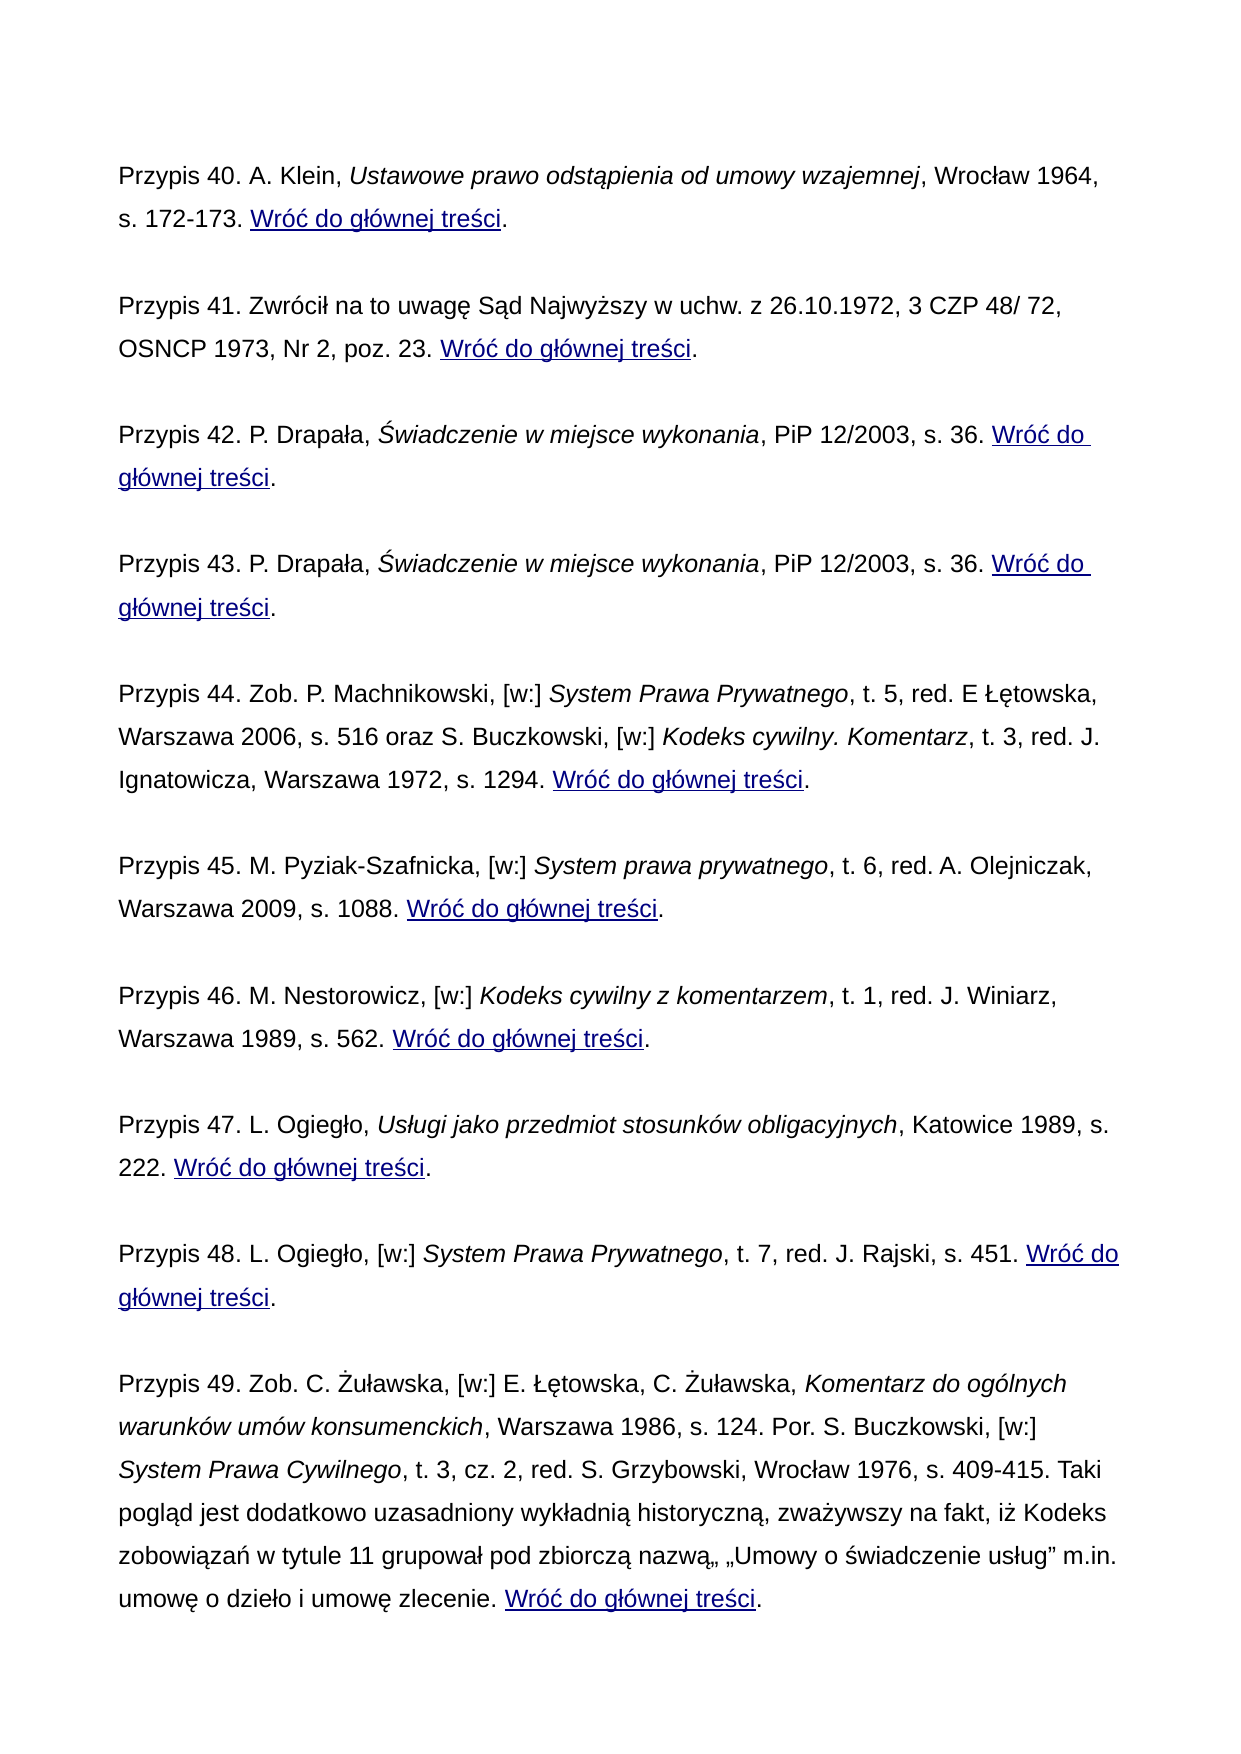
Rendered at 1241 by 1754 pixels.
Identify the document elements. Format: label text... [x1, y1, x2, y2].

text Przypis 45. M. Pyziak-Szafnicka, [w:] System prawa prywatnego, t. 6, red. A. Olejniczak, Warszawa 2009, s. 1088. Wróć do głównej treści. [118, 851, 1122, 923]
text Przypis 47. L. Ogiegło, Usługi jako przedmiot stosunków obligacyjnych, Katowice 1989, s. 222. Wróć do głównej treści. [118, 1110, 1122, 1182]
text Przypis 44. Zob. P. Machnikowski, [w:] System Prawa Prywatnego, t. 5, red. E Łętowska, Warszawa 2006, s. 516 oraz S. Buczkowski, [w:] Kodeks cywilny. Komentarz, t. 3, red. J. Ignatowicza, Warszawa 1972, s. 1294. Wróć do głównej treści. [118, 679, 1122, 794]
text Przypis 42. P. Drapała, Świadczenie w miejsce wykonania, PiP 12/2003, s. 36. Wróć do głównej treści. [118, 420, 1122, 492]
text Przypis 46. M. Nestorowicz, [w:] Kodeks cywilny z komentarzem, t. 1, red. J. Winiarz, Warszawa 1989, s. 562. Wróć do głównej treści. [118, 981, 1122, 1052]
text Przypis 40. A. Klein, Ustawowe prawo odstąpienia od umowy wzajemnej, Wrocław 1964, s. 172-173. Wróć do głównej treści. [118, 161, 1122, 233]
text Przypis 48. L. Ogiegło, [w:] System Prawa Prywatnego, t. 7, red. J. Rajski, s. 451. Wróć do głównej treści. [118, 1239, 1122, 1311]
text Przypis 41. Zwrócił na to uwagę Sąd Najwyższy w uchw. z 26.10.1972, 3 CZP 48/ 72, OSNCP 1973, Nr 2, poz. 23. Wróć do głównej treści. [118, 291, 1122, 362]
text Przypis 49. Zob. C. Żuławska, [w:] E. Łętowska, C. Żuławska, Komentarz do ogólnych warunków umów konsumenckich, Warszawa 1986, s. 124. Por. S. Buczkowski, [w:] System Prawa Cywilnego, t. 3, cz. 2, red. S. Grzybowski, Wrocław 1976, s. 409-415. Taki pogląd jest dodatkowo uzasadniony wykładnią historyczną, zważywszy na fakt, iż Kodeks zobowiązań w tytule 11 grupował pod zbiorczą nazwą„ „Umowy o świadczenie usług” m.in. umowę o dzieło i umowę zlecenie. Wróć do głównej treści. [118, 1369, 1122, 1613]
text Przypis 43. P. Drapała, Świadczenie w miejsce wykonania, PiP 12/2003, s. 36. Wróć do głównej treści. [118, 549, 1122, 621]
